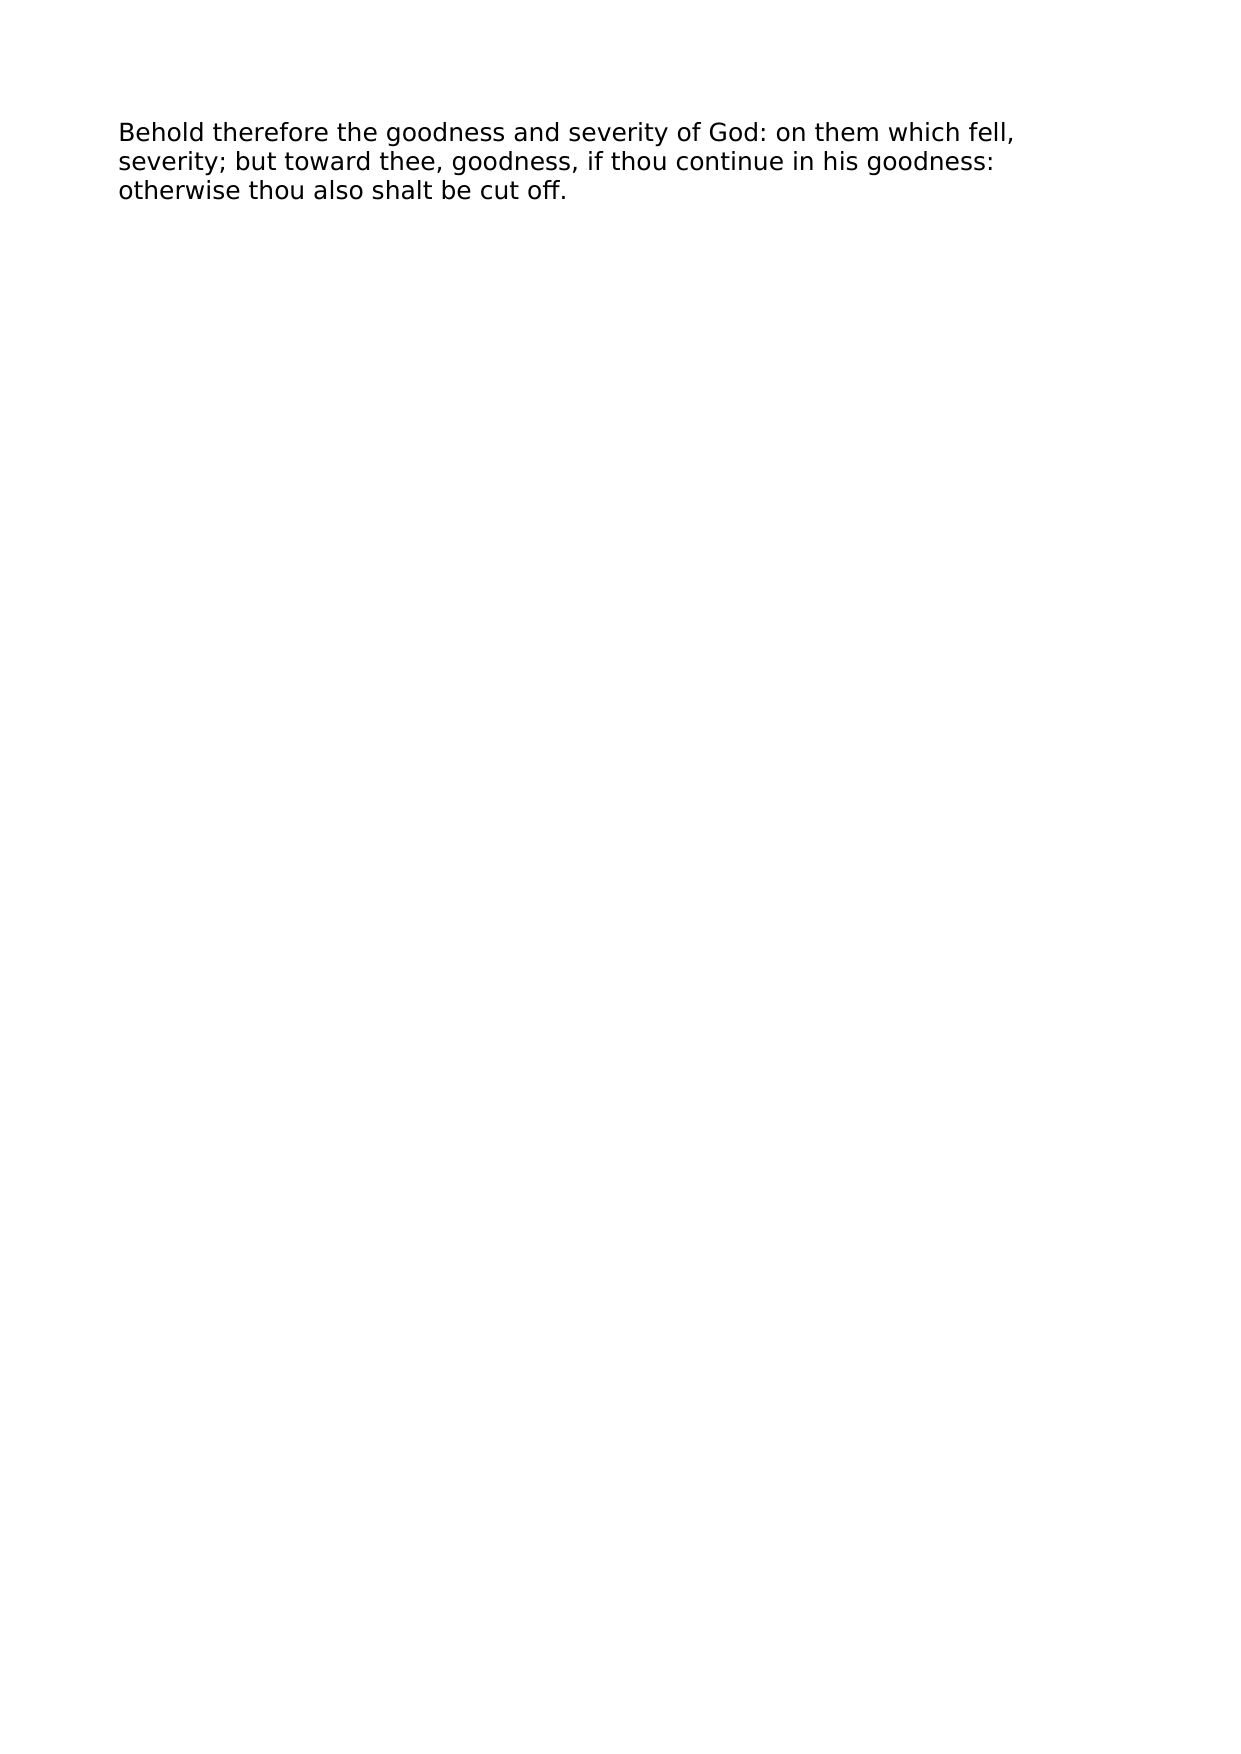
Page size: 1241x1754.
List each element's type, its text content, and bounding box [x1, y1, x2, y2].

text Behold therefore the goodness and severity of God: on them which fell, severity; but toward thee, goodness, if thou continue in his goodness: otherwise thou also shalt be cut off. [118, 118, 1122, 206]
